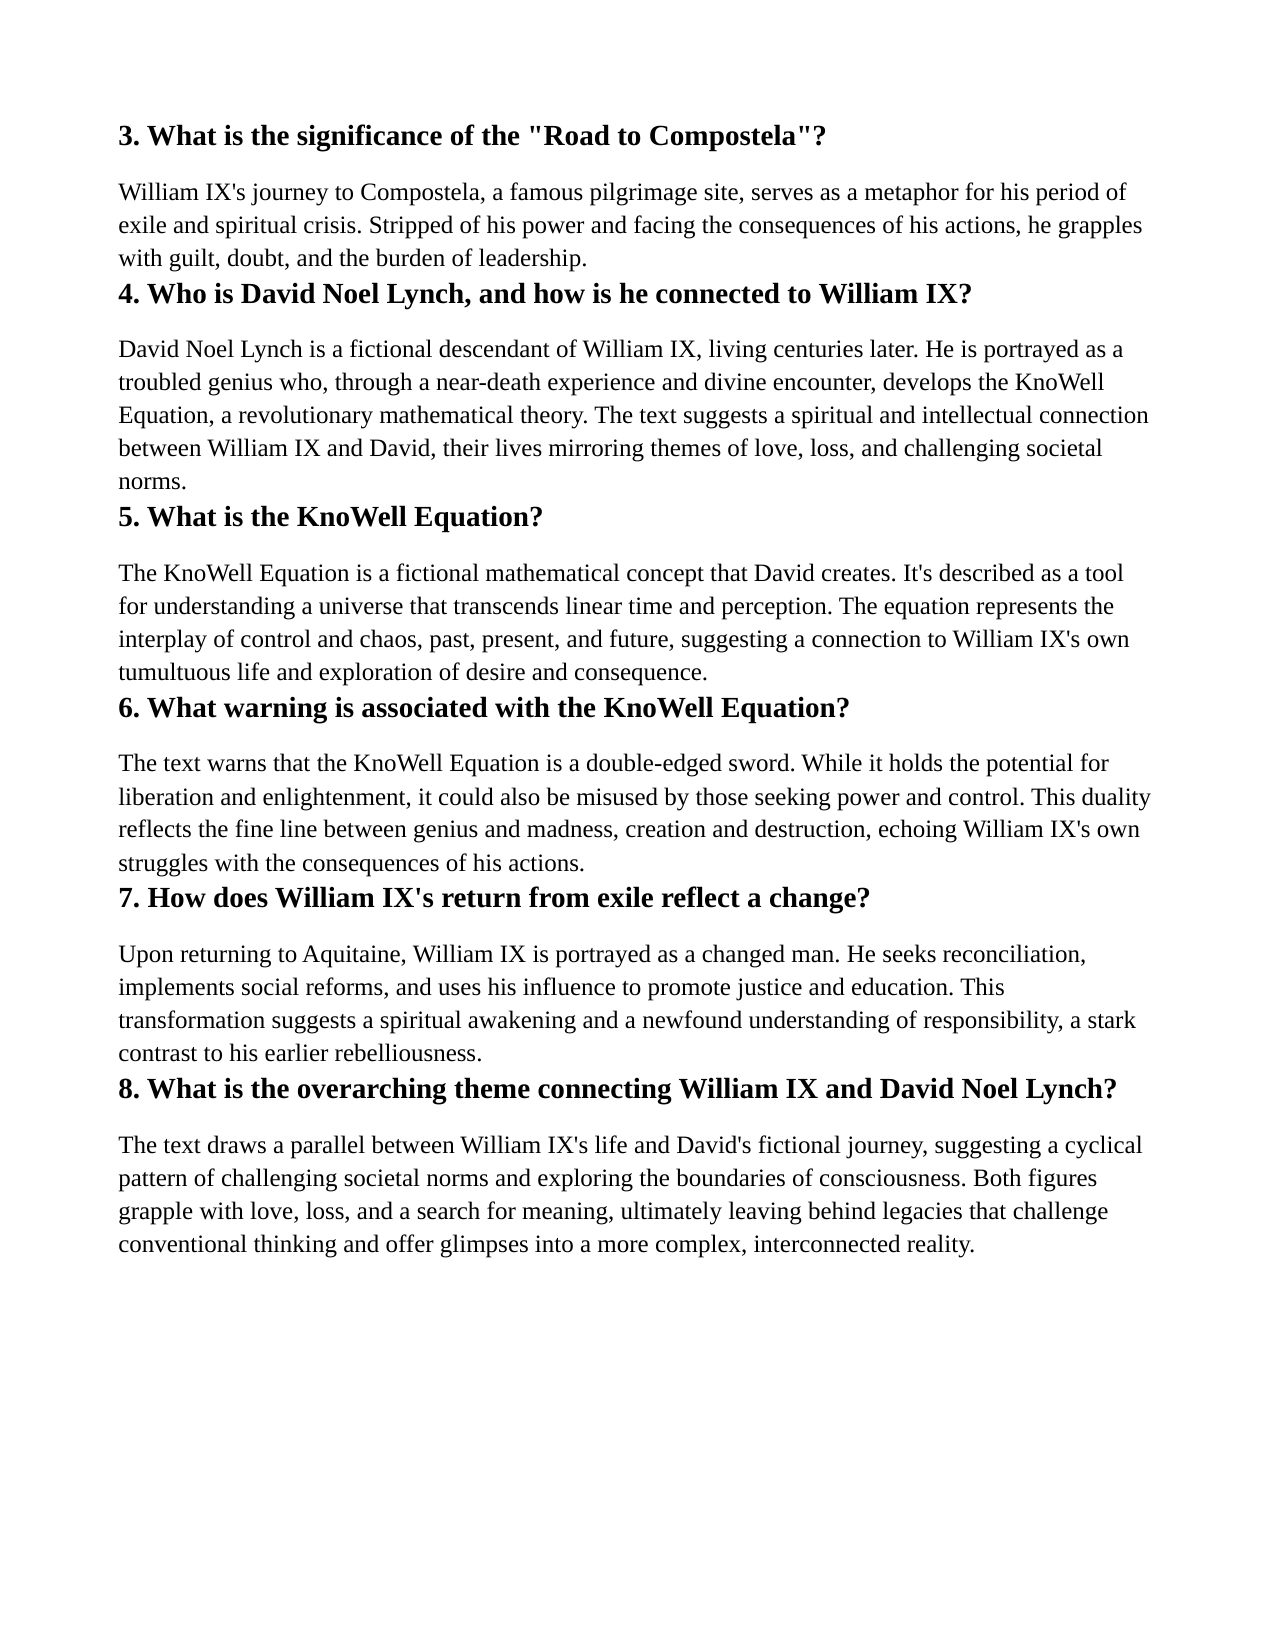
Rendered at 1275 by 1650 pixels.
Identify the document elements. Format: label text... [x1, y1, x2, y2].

text The text warns that the KnoWell Equation is a double-edged sword. While it holds the potential for liberation and enlightenment, it could also be misused by those seeking power and control. This duality reflects the fine line between genius and madness, creation and destruction, echoing William IX's own struggles with the consequences of his actions. [118, 748, 1157, 876]
text William IX's journey to Compostela, a famous pilgrimage site, serves as a metaphor for his period of exile and spiritual crisis. Stripped of his power and facing the consequences of his actions, he grapples with guilt, doubt, and the burden of leadership. [118, 177, 1157, 271]
text Upon returning to Aquitaine, William IX is portrayed as a changed man. He seeks reconciliation, implements social reforms, and uses his influence to promote justice and education. This transformation suggests a spiritual awakening and a newfound understanding of responsibility, a stark contrast to his earlier rebelliousness. [118, 939, 1157, 1067]
subtitle 4. Who is David Noel Lynch, and how is he connected to William IX? [118, 276, 1157, 309]
text The KnoWell Equation is a fictional mathematical concept that David creates. It's described as a tool for understanding a universe that transcends linear time and perception. The equation represents the interplay of control and chaos, past, present, and future, suggesting a connection to William IX's own tumultuous life and exploration of desire and consequence. [118, 558, 1157, 686]
subtitle 7. How does William IX's return from exile reflect a change? [118, 881, 1157, 914]
subtitle 3. What is the significance of the "Road to Compostela"? [118, 118, 1157, 152]
text David Noel Lynch is a fictional descendant of William IX, living centuries later. He is portrayed as a troubled genius who, through a near-death experience and divine encounter, develops the KnoWell Equation, a revolutionary mathematical theory. The text suggests a spiritual and intellectual connection between William IX and David, their lives mirroring themes of love, loss, and challenging societal norms. [118, 334, 1157, 495]
text The text draws a parallel between William IX's life and David's fictional journey, suggesting a cyclical pattern of challenging societal norms and exploring the boundaries of consciousness. Both figures grapple with love, loss, and a search for meaning, ultimately leaving behind legacies that challenge conventional thinking and offer glimpses into a more complex, interconnected reality. [118, 1130, 1157, 1258]
subtitle 6. What warning is associated with the KnoWell Equation? [118, 690, 1157, 723]
subtitle 8. What is the overarching theme connecting William IX and David Noel Lynch? [118, 1071, 1157, 1105]
subtitle 5. What is the KnoWell Equation? [118, 499, 1157, 533]
